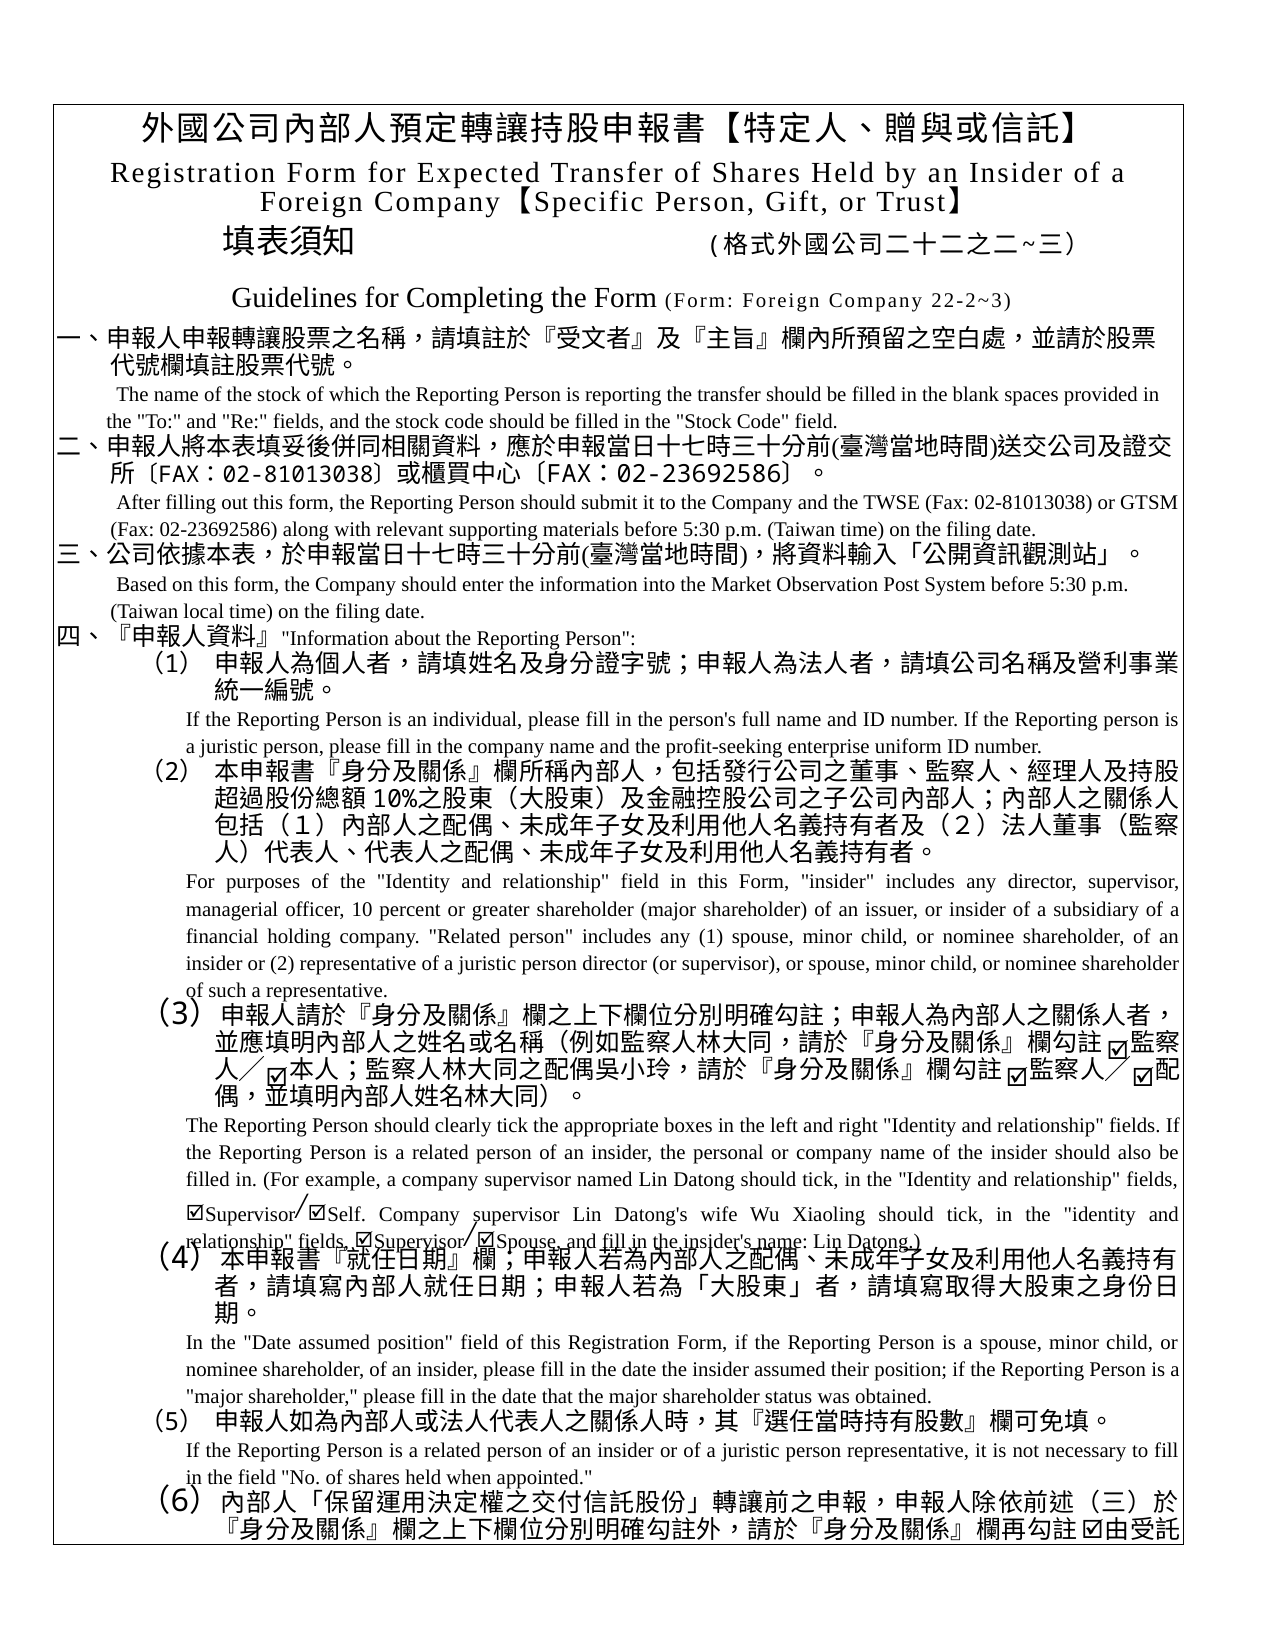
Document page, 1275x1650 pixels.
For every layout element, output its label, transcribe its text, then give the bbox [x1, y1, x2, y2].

table_header 外國公司內部人預定轉讓持股申報書【特定人、贈與或信託】 Registration Form for Expected Transfer of Shares Held by an Insider of a Foreign Company【Specific Person, Gift, or Trust】 填表須知 (格式外國公司二十二之二~三） Guidelines for Completing the Form (Form: Foreign Company 22-2~3) 一、申報人申報轉讓股票之名稱，請填註於『受文者』及『主旨』欄內所預留之空白處，並請於股票代號欄填註股票代號。 The name of the stock of which the Reporting Person is reporting the transfer should be filled in the blank spaces provided in the "To:" and "Re:" fields, and the stock code should be filled in the "Stock Code" field. 二、申報人將本表填妥後併同相關資料，應於申報當日十七時三十分前(臺灣當地時間)送交公司及證交所〔FAX：02-81013038〕或櫃買中心〔FAX：02-23692586〕。 After filling out this form, the Reporting Person should submit it to the Company and the TWSE (Fax: 02-81013038) or GTSM (Fax: 02-23692586) along with relevant supporting materials before 5:30 p.m. (Taiwan time) on the filing date. 三、公司依據本表，於申報當日十七時三十分前(臺灣當地時間)，將資料輸入「公開資訊觀測站」。 Based on this form, the Company should enter the information into the Market Observation Post System before 5:30 p.m. (Taiwan local time) on the filing date. 四、『申報人資料』"Information about the Reporting Person": 申報人為個人者，請填姓名及身分證字號；申報人為法人者，請填公司名稱及營利事業統一編號。 If the Reporting Person is an individual, please fill in the person's full name and ID number. If the Reporting person is a juristic person, please fill in the company name and the profit-seeking enterprise uniform ID number. 本申報書『身分及關係』欄所稱內部人，包括發行公司之董事、監察人、經理人及持股超過股份總額10%之股東（大股東）及金融控股公司之子公司內部人；內部人之關係人包括（１）內部人之配偶、未成年子女及利用他人名義持有者及（２）法人董事（監察人）代表人、代表人之配偶、未成年子女及利用他人名義持有者。 For purposes of the "Identity and relationship" field in this Form, "insider" includes any director, supervisor, managerial officer, 10 percent or greater shareholder (major shareholder) of an issuer, or insider of a subsidiary of a financial holding company. "Related person" includes any (1) spouse, minor child, or nominee shareholder, of an insider or (2) representative of a juristic person director (or supervisor), or spouse, minor child, or nominee shareholder of such a representative. 申報人請於『身分及關係』欄之上下欄位分別明確勾註；申報人為內部人之關係人者，並應填明內部人之姓名或名稱（例如監察人林大同，請於『身分及關係』欄勾註監察人╱本人；監察人林大同之配偶吳小玲，請於『身分及關係』欄勾註監察人╱配偶，並填明內部人姓名林大同）。 The Reporting Person should clearly tick the appropriate boxes in the left and right "Identity and relationship" fields. If the Reporting Person is a related person of an insider, the personal or company name of the insider should also be filled in. (For example, a company supervisor named Lin Datong should tick, in the "Identity and relationship" fields, Supervisor╱Self. Company supervisor Lin Datong's wife Wu Xiaoling should tick, in the "identity and relationship" fields, Supervisor╱Spouse, and fill in the insider's name: Lin Datong.) 本申報書『就任日期』欄；申報人若為內部人之配偶、未成年子女及利用他人名義持有者，請填寫內部人就任日期；申報人若為「大股東」者，請填寫取得大股東之身份日期。 In the "Date assumed position" field of this Registration Form, if the Reporting Person is a spouse, minor child, or nominee shareholder, of an insider, please fill in the date the insider assumed their position; if the Reporting Person is a "major shareholder," please fill in the date that the major shareholder status was obtained. 申報人如為內部人或法人代表人之關係人時，其『選任當時持有股數』欄可免填。 If the Reporting Person is a related person of an insider or of a juristic person representative, it is not necessary to fill in the field "No. of shares held when appointed." 內部人「保留運用決定權之交付信託股份」轉讓前之申報，申報人除依前述（三）於『身分及關係』欄之上下欄位分別明確勾註外，請於『身分及關係』欄再勾註由受託 [54, 105, 1183, 1544]
